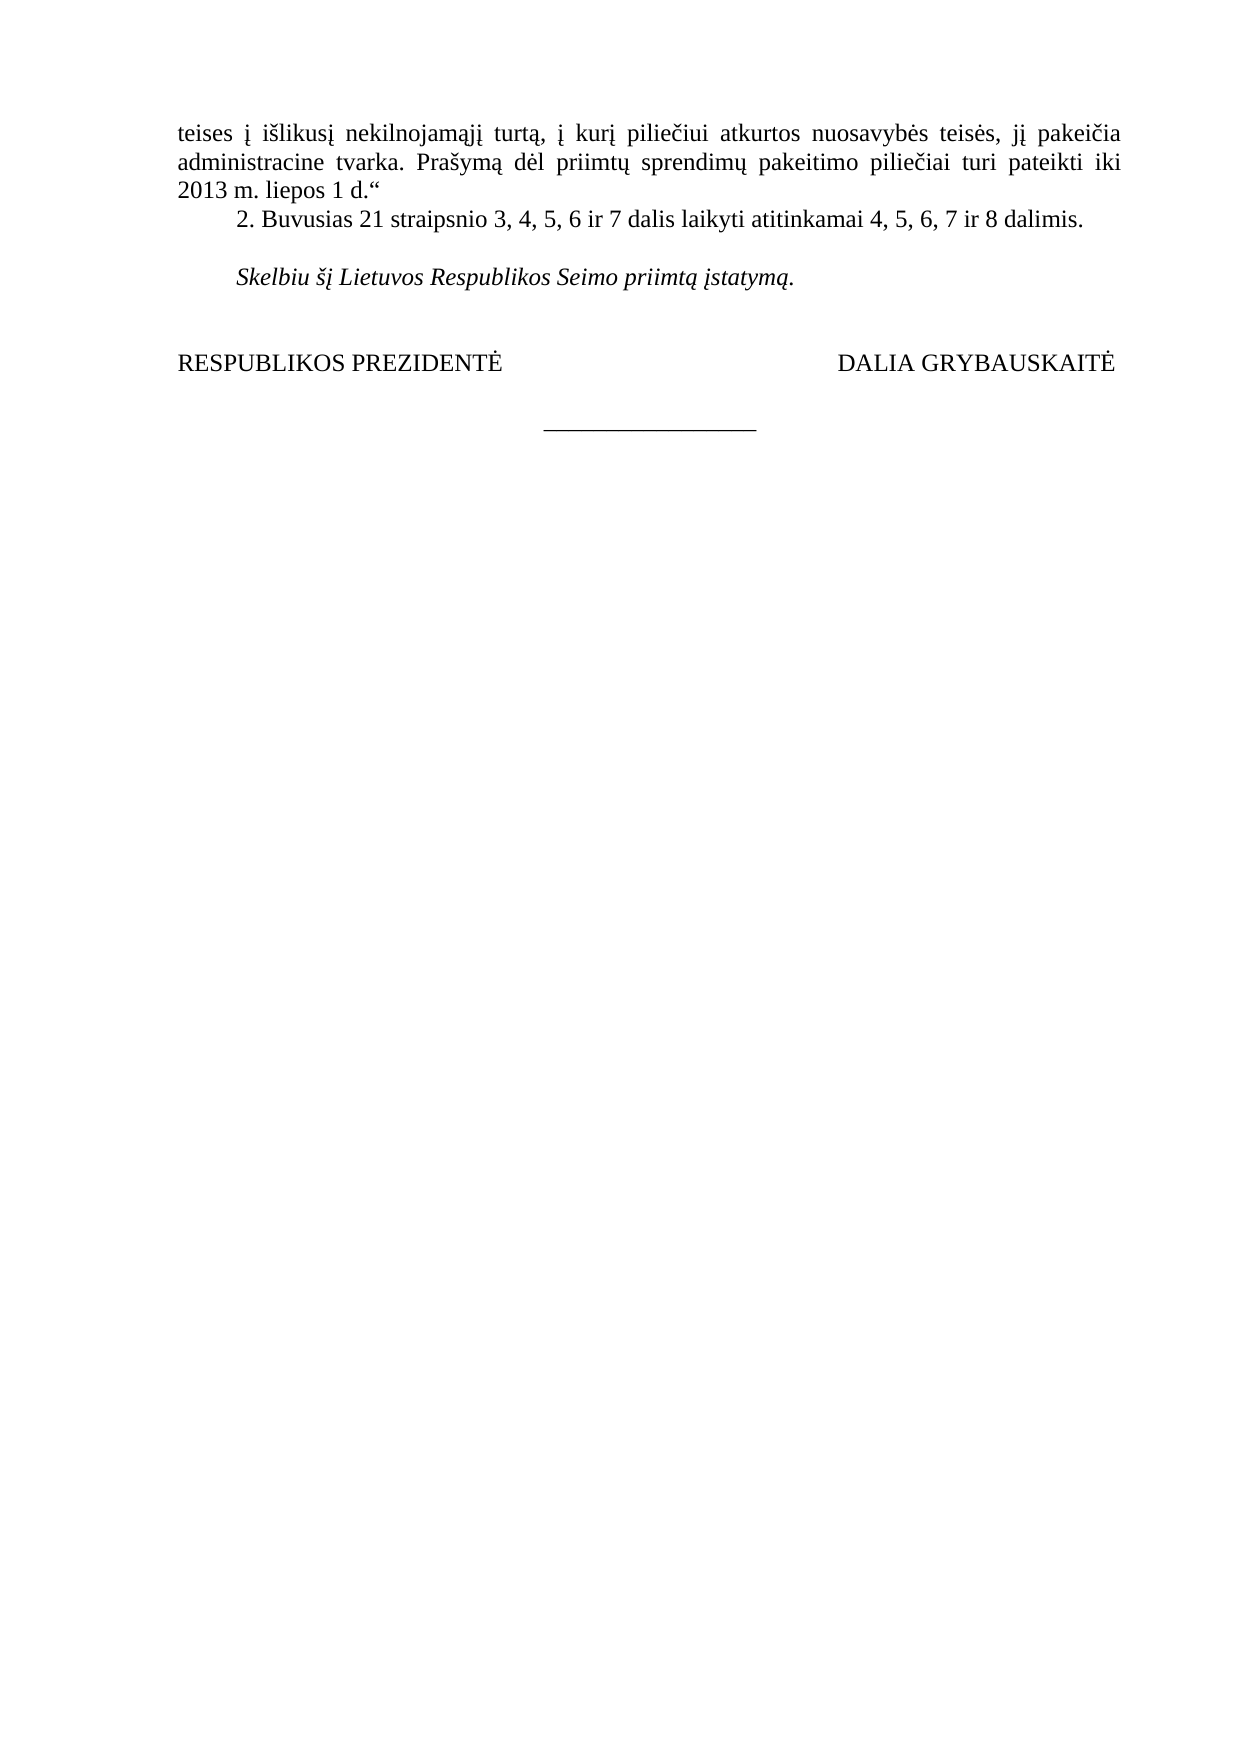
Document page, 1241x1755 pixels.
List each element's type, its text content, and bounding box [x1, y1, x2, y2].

text teises į išlikusį nekilnojamąjį turtą, į kurį piliečiui atkurtos nuosavybės teisės, jį pakeičia administracine tvarka. Prašymą dėl priimtų sprendimų pakeitimo piliečiai turi pateikti iki 2013 m. liepos 1 d.“ [177, 118, 1122, 204]
text 2. Buvusias 21 straipsnio 3, 4, 5, 6 ir 7 dalis laikyti atitinkamai 4, 5, 6, 7 ir 8 dalimis. [177, 204, 1122, 233]
text _________________ [177, 406, 1122, 434]
text RESPUBLIKOS PREZIDENTĖ DALIA GRYBAUSKAITĖ [177, 348, 1122, 377]
text Skelbiu šį Lietuvos Respublikos Seimo priimtą įstatymą. [177, 262, 1122, 291]
